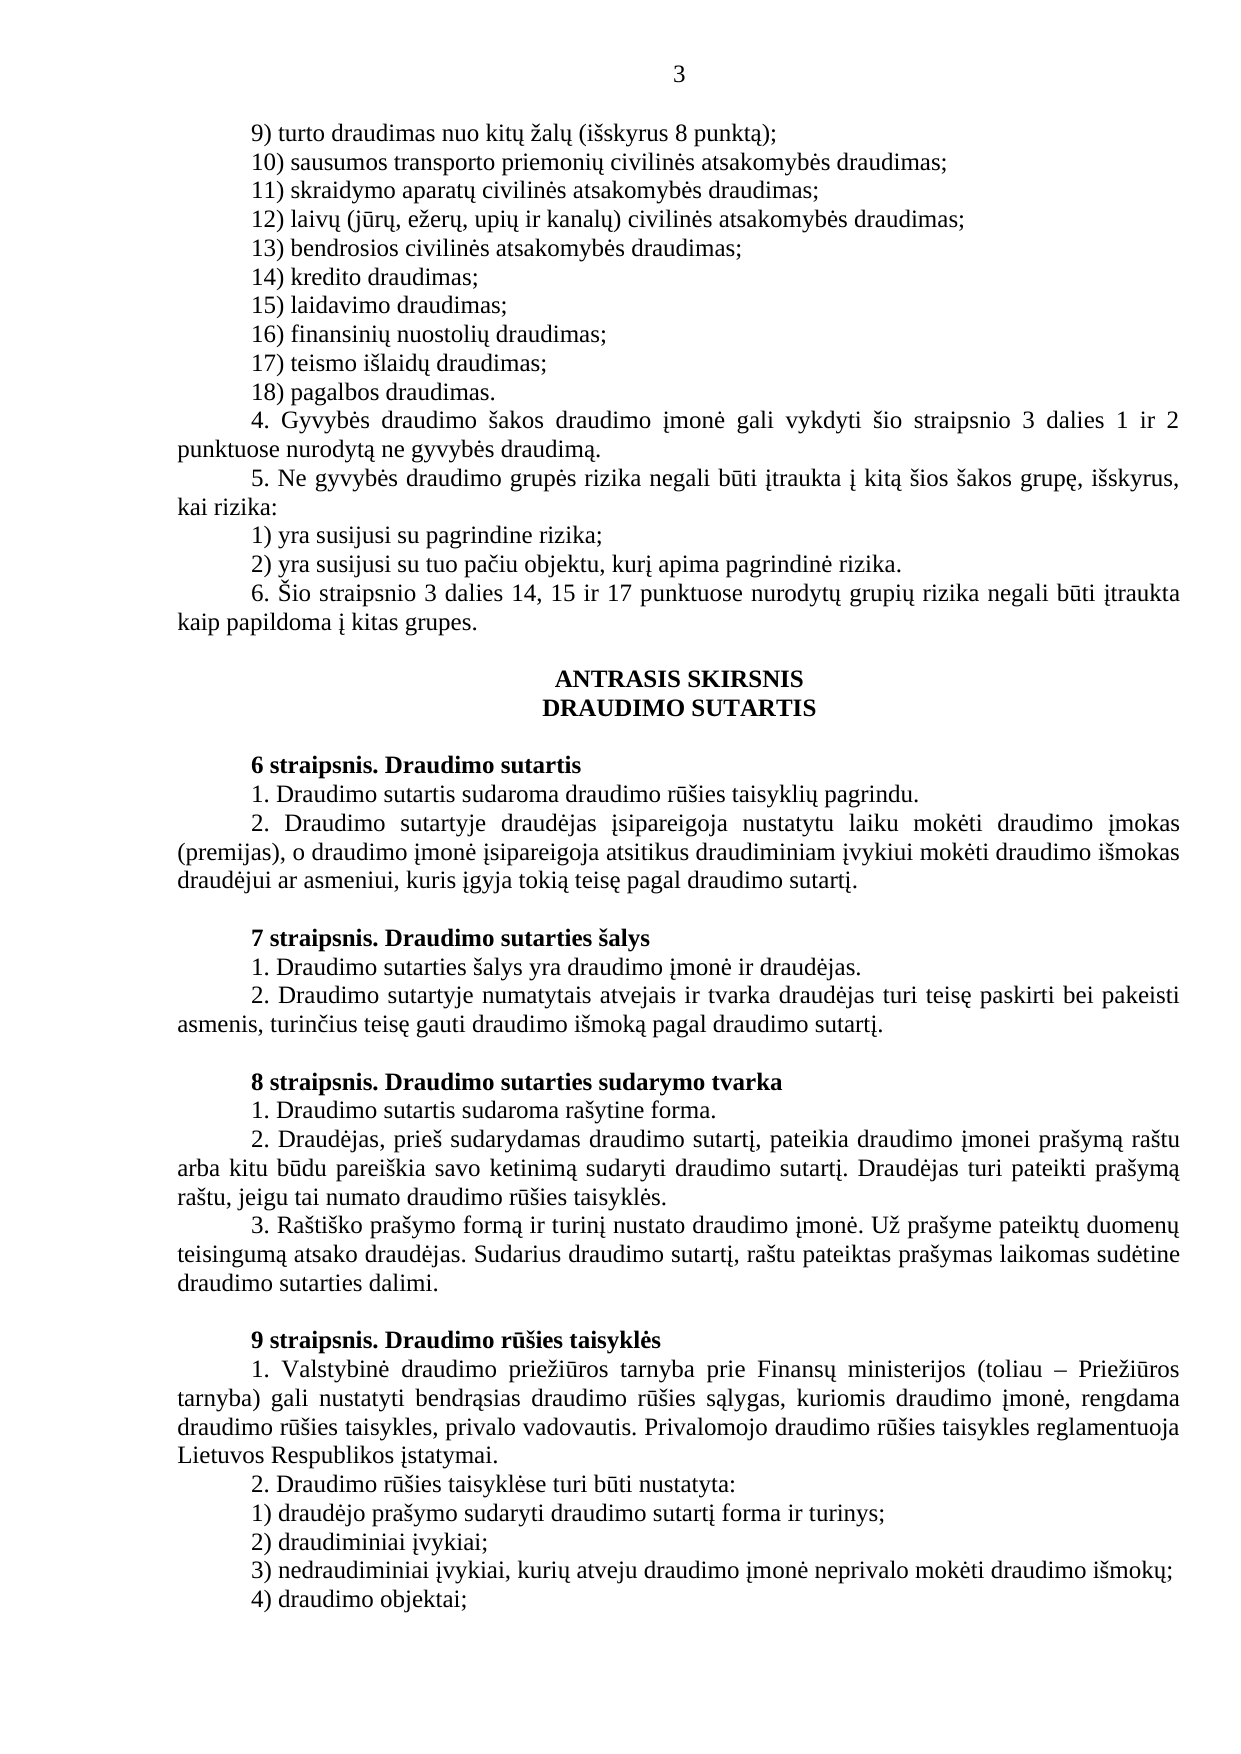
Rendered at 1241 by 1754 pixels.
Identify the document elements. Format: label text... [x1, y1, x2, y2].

text 12) laivų (jūrų, ežerų, upių ir kanalų) civilinės atsakomybės draudimas; [177, 204, 1181, 233]
text 8 straipsnis. Draudimo sutarties sudarymo tvarka [177, 1067, 1181, 1096]
text 4) draudimo objektai; [177, 1584, 1181, 1613]
text 1. Draudimo sutartis sudaroma draudimo rūšies taisyklių pagrindu. [177, 779, 1181, 808]
text 5. Ne gyvybės draudimo grupės rizika negali būti įtraukta į kitą šios šakos grupę, išskyrus, kai rizika: [177, 463, 1181, 521]
text 16) finansinių nuostolių draudimas; [177, 319, 1181, 348]
text 2. Draudimo sutartyje numatytais atvejais ir tvarka draudėjas turi teisę paskirti bei pakeisti asmenis, turinčius teisę gauti draudimo išmoką pagal draudimo sutartį. [177, 981, 1181, 1038]
text 14) kredito draudimas; [177, 262, 1181, 291]
text 7 straipsnis. Draudimo sutarties šalys [177, 923, 1181, 952]
text 1) draudėjo prašymo sudaryti draudimo sutartį forma ir turinys; [177, 1498, 1181, 1527]
text 9) turto draudimas nuo kitų žalų (išskyrus 8 punktą); [177, 118, 1181, 147]
text 10) sausumos transporto priemonių civilinės atsakomybės draudimas; [177, 147, 1181, 176]
text 2. Draudimo sutartyje draudėjas įsipareigoja nustatytu laiku mokėti draudimo įmokas (premijas), o draudimo įmonė įsipareigoja atsitikus draudiminiam įvykiui mokėti draudimo išmokas draudėjui ar asmeniui, kuris įgyja tokią teisę pagal draudimo sutartį. [177, 808, 1181, 894]
text 1. Draudimo sutartis sudaroma rašytine forma. [177, 1096, 1181, 1124]
text 13) bendrosios civilinės atsakomybės draudimas; [177, 233, 1181, 262]
text 6. Šio straipsnio 3 dalies 14, 15 ir 17 punktuose nurodytų grupių rizika negali būti įtraukta kaip papildoma į kitas grupes. [177, 578, 1181, 636]
text 2. Draudėjas, prieš sudarydamas draudimo sutartį, pateikia draudimo įmonei prašymą raštu arba kitu būdu pareiškia savo ketinimą sudaryti draudimo sutartį. Draudėjas turi pateikti prašymą raštu, jeigu tai numato draudimo rūšies taisyklės. [177, 1124, 1181, 1211]
text 3. Raštiško prašymo formą ir turinį nustato draudimo įmonė. Už prašyme pateiktų duomenų teisingumą atsako draudėjas. Sudarius draudimo sutartį, raštu pateiktas prašymas laikomas sudėtine draudimo sutarties dalimi. [177, 1211, 1181, 1297]
text 4. Gyvybės draudimo šakos draudimo įmonė gali vykdyti šio straipsnio 3 dalies 1 ir 2 punktuose nurodytą ne gyvybės draudimą. [177, 406, 1181, 463]
text 2) draudiminiai įvykiai; [177, 1527, 1181, 1556]
text 11) skraidymo aparatų civilinės atsakomybės draudimas; [177, 176, 1181, 204]
text 3) nedraudiminiai įvykiai, kurių atveju draudimo įmonė neprivalo mokėti draudimo išmokų; [177, 1556, 1181, 1584]
text 1) yra susijusi su pagrindine rizika; [177, 521, 1181, 549]
text 2. Draudimo rūšies taisyklėse turi būti nustatyta: [177, 1469, 1181, 1498]
text 1. Draudimo sutarties šalys yra draudimo įmonė ir draudėjas. [177, 952, 1181, 981]
text DRAUDIMO SUTARTIS [177, 693, 1181, 722]
text 2) yra susijusi su tuo pačiu objektu, kurį apima pagrindinė rizika. [177, 549, 1181, 578]
text ANTRASIS SKIRSNIS [177, 664, 1181, 693]
text 1. Valstybinė draudimo priežiūros tarnyba prie Finansų ministerijos (toliau – Priežiūros tarnyba) gali nustatyti bendrąsias draudimo rūšies sąlygas, kuriomis draudimo įmonė, rengdama draudimo rūšies taisykles, privalo vadovautis. Privalomojo draudimo rūšies taisykles reglamentuoja Lietuvos Respublikos įstatymai. [177, 1354, 1181, 1469]
text 17) teismo išlaidų draudimas; [177, 348, 1181, 377]
text 6 straipsnis. Draudimo sutartis [177, 751, 1181, 779]
text 9 straipsnis. Draudimo rūšies taisyklės [177, 1326, 1181, 1354]
text 18) pagalbos draudimas. [177, 377, 1181, 406]
text 15) laidavimo draudimas; [177, 291, 1181, 319]
